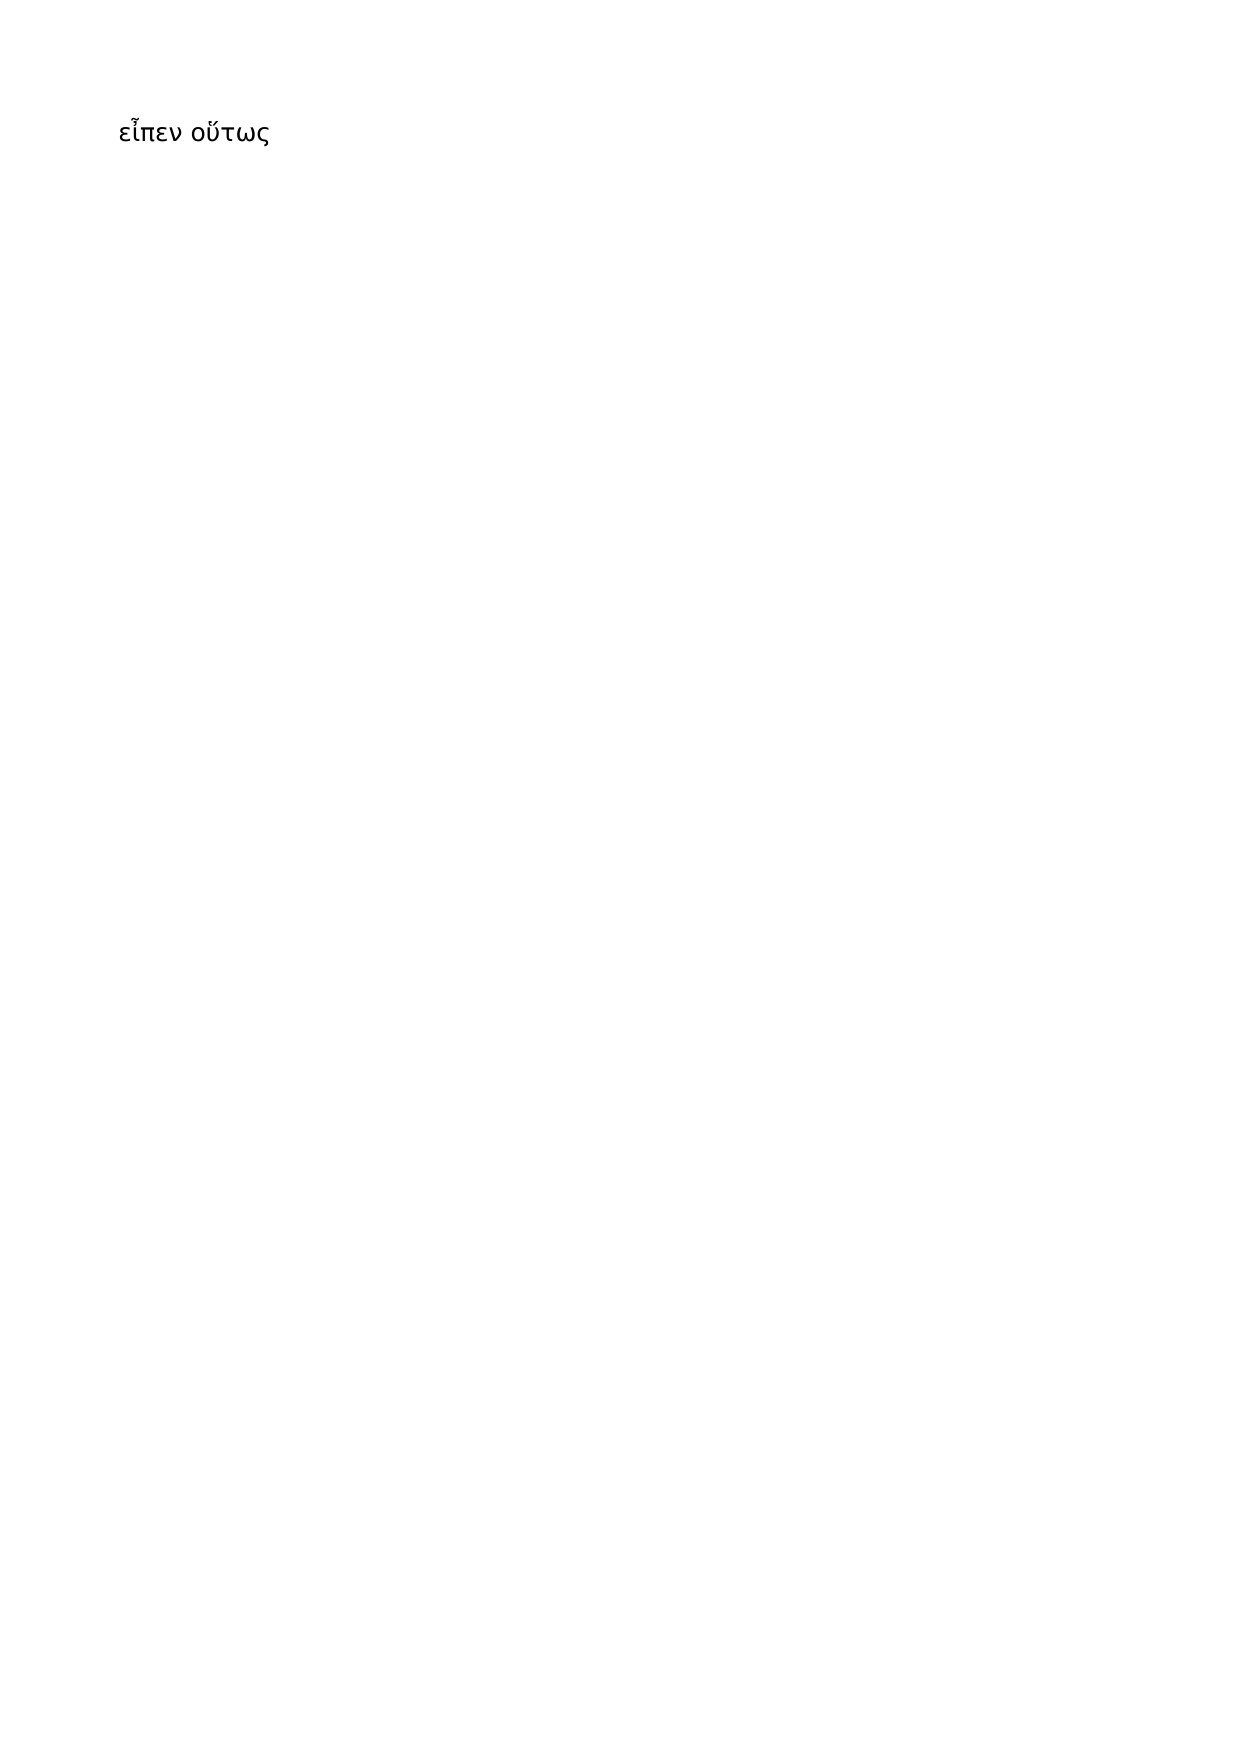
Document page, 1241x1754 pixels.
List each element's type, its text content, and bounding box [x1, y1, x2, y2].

text εἶπεν οὕτως [118, 118, 1122, 147]
